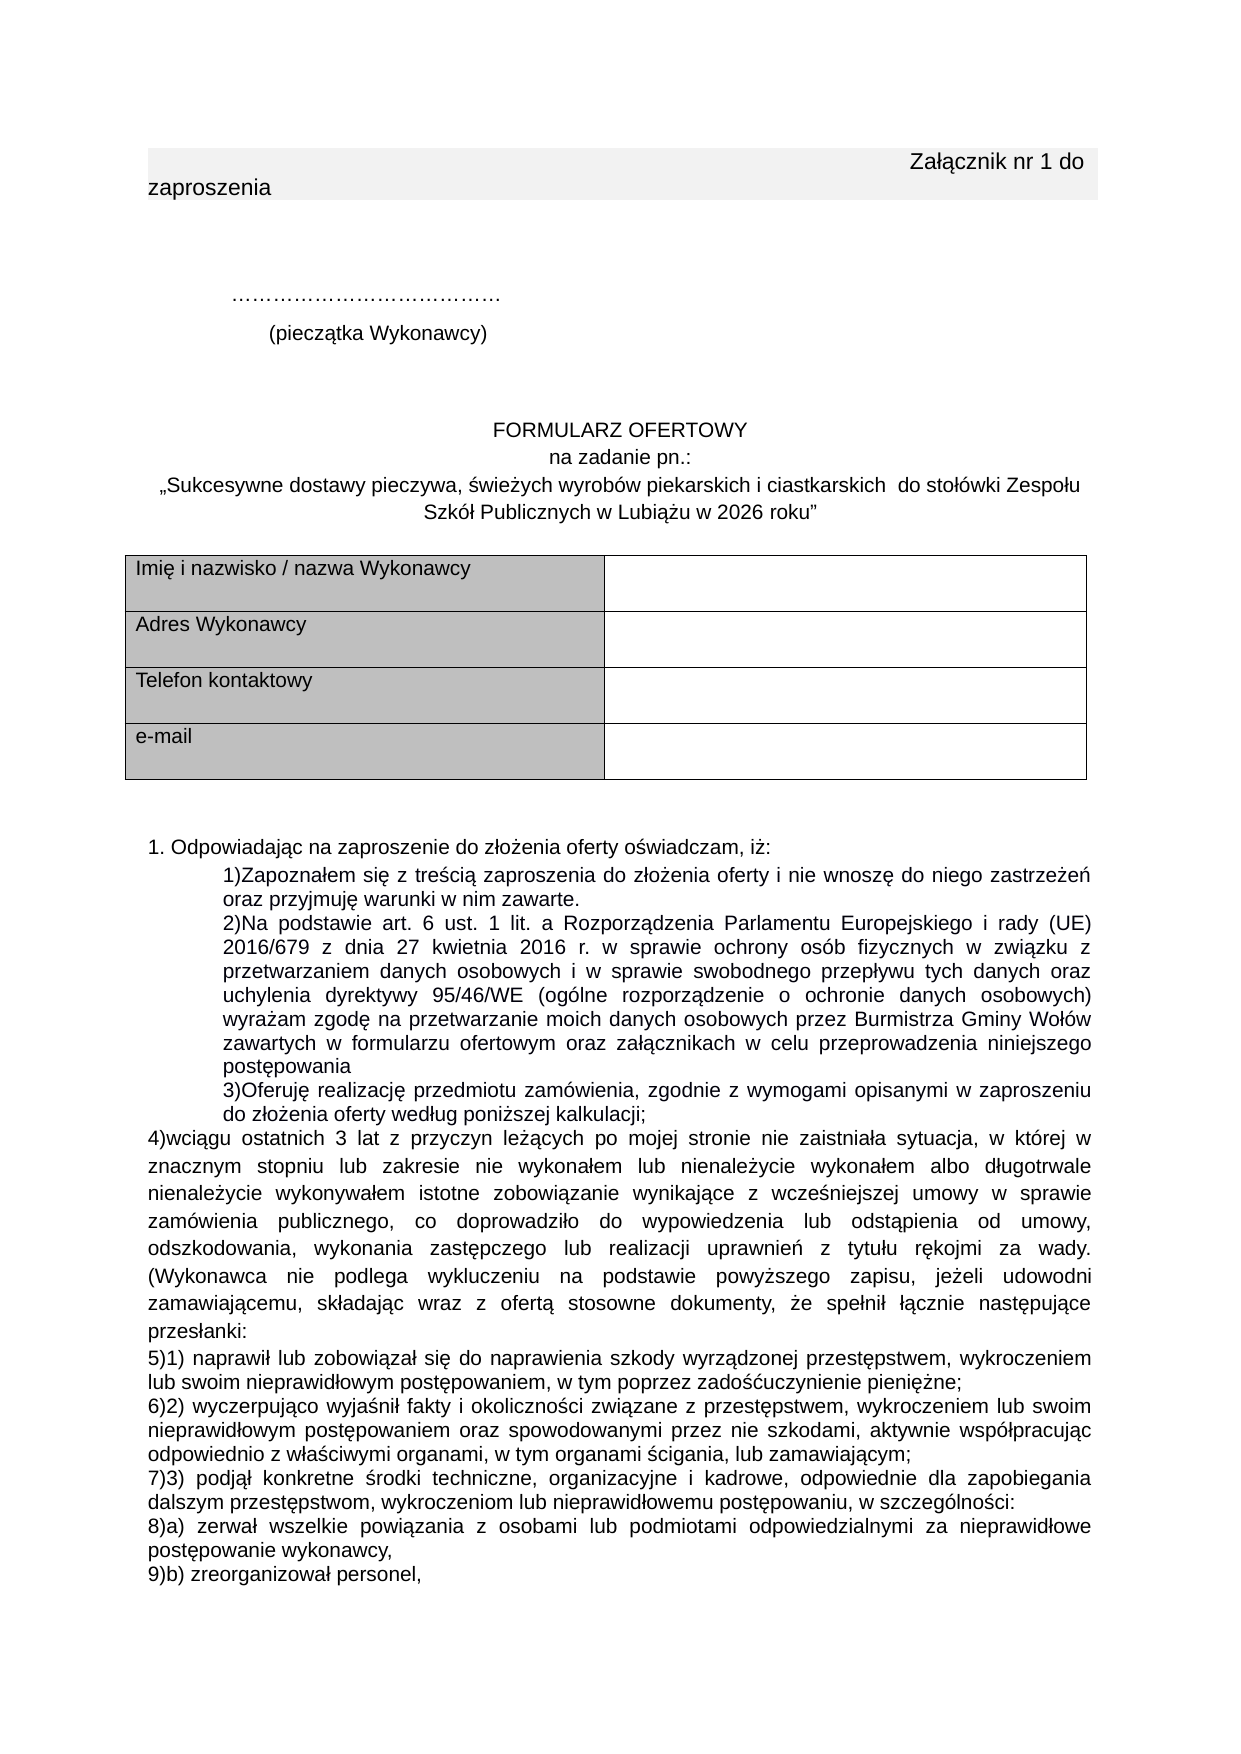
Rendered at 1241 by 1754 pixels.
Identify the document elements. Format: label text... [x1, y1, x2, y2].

list wciągu ostatnich 3 lat z przyczyn leżących po mojej stronie nie zaistniała sytuacja, w której w znacznym stopniu lub zakresie nie wykonałem lub nienależycie wykonałem albo długotrwale nienależycie wykonywałem istotne zobowiązanie wynikające z wcześniejszej umowy w sprawie zamówienia publicznego, co doprowadziło do wypowiedzenia lub odstąpienia od umowy, odszkodowania, wykonania zastępczego lub realizacji uprawnień z tytułu rękojmi za wady. (Wykonawca nie podlega wykluczeniu na podstawie powyższego zapisu, jeżeli udowodni zamawiającemu, składając wraz z ofertą stosowne dokumenty, że spełnił łącznie następujące przesłanki: [148, 1126, 1093, 1343]
table_header Imię i nazwisko / nazwa Wykonawcy [126, 556, 604, 611]
list Oferuję realizację przedmiotu zamówienia, zgodnie z wymogami opisanymi w zaproszeniu do złożenia oferty według poniższej kalkulacji; [223, 1078, 1093, 1126]
list 1) naprawił lub zobowiązał się do naprawienia szkody wyrządzonej przestępstwem, wykroczeniem lub swoim nieprawidłowym postępowaniem, w tym poprzez zadośćuczynienie pieniężne; [148, 1346, 1093, 1394]
table_cell [605, 724, 1086, 779]
text 1. Odpowiadając na zaproszenie do złożenia oferty oświadczam, iż: [148, 835, 1093, 859]
text na zadanie pn.: [148, 445, 1093, 469]
list 2) wyczerpująco wyjaśnił fakty i okoliczności związane z przestępstwem, wykroczeniem lub swoim nieprawidłowym postępowaniem oraz spowodowanymi przez nie szkodami, aktywnie współpracując odpowiednio z właściwymi organami, w tym organami ścigania, lub zamawiającym; [148, 1394, 1093, 1466]
text Załącznik nr 1 do zaproszenia [148, 148, 1098, 200]
list 3) podjął konkretne środki techniczne, organizacyjne i kadrowe, odpowiednie dla zapobiegania dalszym przestępstwom, wykroczeniom lub nieprawidłowemu postępowaniu, w szczególności: [148, 1466, 1093, 1514]
table_header ………………………………… [142, 276, 614, 315]
table_cell Telefon kontaktowy [126, 668, 604, 723]
list Na podstawie art. 6 ust. 1 lit. a Rozporządzenia Parlamentu Europejskiego i rady (UE) 2016/679 z dnia 27 kwietnia 2016 r. w sprawie ochrony osób fizycznych w związku z przetwarzaniem danych osobowych i w sprawie swobodnego przepływu tych danych oraz uchylenia dyrektywy 95/46/WE (ogólne rozporządzenie o ochronie danych osobowych) wyrażam zgodę na przetwarzanie moich danych osobowych przez Burmistrza Gminy Wołów zawartych w formularzu ofertowym oraz załącznikach w celu przeprowadzenia niniejszego postępowania [223, 911, 1093, 1078]
table_cell [614, 315, 1087, 357]
list b) zreorganizował personel, [148, 1562, 1093, 1586]
table_cell [605, 668, 1086, 723]
table_cell e-mail [126, 724, 604, 779]
table_header [605, 556, 1086, 611]
table_cell Adres Wykonawcy [126, 612, 604, 667]
table_header [614, 276, 1087, 315]
list Zapoznałem się z treścią zaproszenia do złożenia oferty i nie wnoszę do niego zastrzeżeń oraz przyjmuję warunki w nim zawarte. [223, 863, 1093, 911]
list a) zerwał wszelkie powiązania z osobami lub podmiotami odpowiedzialnymi za nieprawidłowe postępowanie wykonawcy, [148, 1514, 1093, 1562]
table_cell [605, 612, 1086, 667]
text FORMULARZ OFERTOWY [148, 417, 1093, 441]
table_cell (pieczątka Wykonawcy) [142, 315, 614, 357]
text „Sukcesywne dostawy pieczywa, świeżych wyrobów piekarskich i ciastkarskich do stołówki Zespołu Szkół Publicznych w Lubiążu w 2026 roku” [148, 472, 1093, 524]
